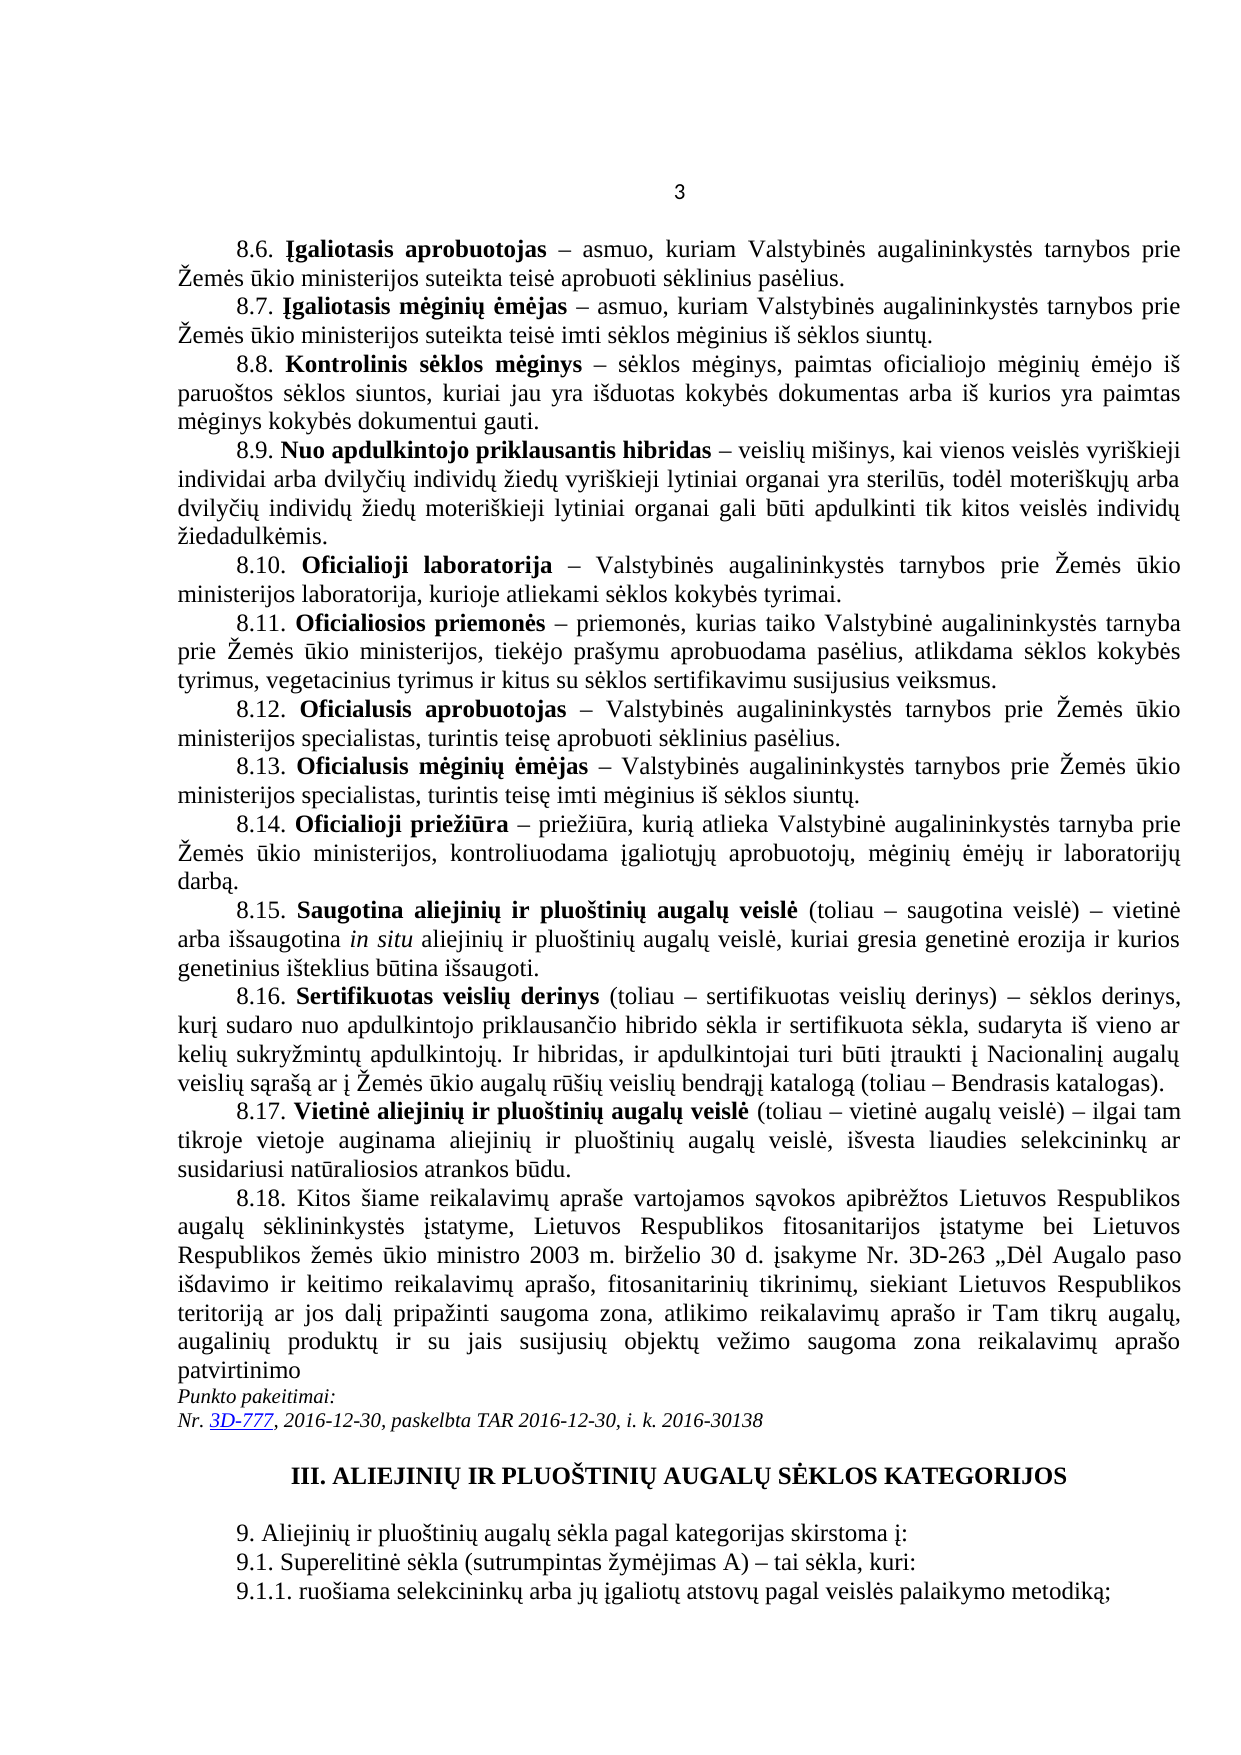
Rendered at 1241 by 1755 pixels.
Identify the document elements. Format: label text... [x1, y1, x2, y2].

text 8.16. Sertifikuotas veislių derinys (toliau – sertifikuotas veislių derinys) – sėklos derinys, kurį sudaro nuo apdulkintojo priklausančio hibrido sėkla ir sertifikuota sėkla, sudaryta iš vieno ar kelių sukryžmintų apdulkintojų. Ir hibridas, ir apdulkintojai turi būti įtraukti į Nacionalinį augalų veislių sąrašą ar į Žemės ūkio augalų rūšių veislių bendrąjį katalogą (toliau – Bendrasis katalogas). [177, 981, 1181, 1096]
text Punkto pakeitimai: [177, 1384, 1181, 1408]
text 8.10. Oficialioji laboratorija – Valstybinės augalininkystės tarnybos prie Žemės ūkio ministerijos laboratorija, kurioje atliekami sėklos kokybės tyrimai. [177, 550, 1181, 608]
text 8.18. Kitos šiame reikalavimų apraše vartojamos sąvokos apibrėžtos Lietuvos Respublikos augalų sėklininkystės įstatyme, Lietuvos Respublikos fitosanitarijos įstatyme bei Lietuvos Respublikos žemės ūkio ministro 2003 m. birželio 30 d. įsakyme Nr. 3D-263 „Dėl Augalo paso išdavimo ir keitimo reikalavimų aprašo, fitosanitarinių tikrinimų, siekiant Lietuvos Respublikos teritoriją ar jos dalį pripažinti saugoma zona, atlikimo reikalavimų aprašo ir Tam tikrų augalų, augalinių produktų ir su jais susijusių objektų vežimo saugoma zona reikalavimų aprašo patvirtinimo [177, 1183, 1181, 1384]
text Nr. 3D-777, 2016-12-30, paskelbta TAR 2016-12-30, i. k. 2016-30138 [177, 1408, 1181, 1432]
text 8.11. Oficialiosios priemonės – priemonės, kurias taiko Valstybinė augalininkystės tarnyba prie Žemės ūkio ministerijos, tiekėjo prašymu aprobuodama pasėlius, atlikdama sėklos kokybės tyrimus, vegetacinius tyrimus ir kitus su sėklos sertifikavimu susijusius veiksmus. [177, 608, 1181, 694]
text 8.8. Kontrolinis sėklos mėginys – sėklos mėginys, paimtas oficialiojo mėginių ėmėjo iš paruoštos sėklos siuntos, kuriai jau yra išduotas kokybės dokumentas arba iš kurios yra paimtas mėginys kokybės dokumentui gauti. [177, 349, 1181, 435]
text 8.6. Įgaliotasis aprobuotojas – asmuo, kuriam Valstybinės augalininkystės tarnybos prie Žemės ūkio ministerijos suteikta teisė aprobuoti sėklinius pasėlius. [177, 234, 1181, 291]
text 8.17. Vietinė aliejinių ir pluoštinių augalų veislė (toliau – vietinė augalų veislė) – ilgai tam tikroje vietoje auginama aliejinių ir pluoštinių augalų veislė, išvesta liaudies selekcininkų ar susidariusi natūraliosios atrankos būdu. [177, 1096, 1181, 1183]
text 9. Aliejinių ir pluoštinių augalų sėkla pagal kategorijas skirstoma į: [177, 1518, 1181, 1547]
text III. ALIEJINIŲ IR PLUOŠTINIŲ AUGALŲ SĖKLOS KATEGORIJOS [177, 1461, 1181, 1489]
text 8.13. Oficialusis mėginių ėmėjas – Valstybinės augalininkystės tarnybos prie Žemės ūkio ministerijos specialistas, turintis teisę imti mėginius iš sėklos siuntų. [177, 751, 1181, 809]
text 8.9. Nuo apdulkintojo priklausantis hibridas – veislių mišinys, kai vienos veislės vyriškieji individai arba dvilyčių individų žiedų vyriškieji lytiniai organai yra sterilūs, todėl moteriškųjų arba dvilyčių individų žiedų moteriškieji lytiniai organai gali būti apdulkinti tik kitos veislės individų žiedadulkėmis. [177, 435, 1181, 550]
text 8.12. Oficialusis aprobuotojas – Valstybinės augalininkystės tarnybos prie Žemės ūkio ministerijos specialistas, turintis teisę aprobuoti sėklinius pasėlius. [177, 694, 1181, 751]
text 9.1. Superelitinė sėkla (sutrumpintas žymėjimas A) – tai sėkla, kuri: [177, 1547, 1181, 1576]
text 8.14. Oficialioji priežiūra – priežiūra, kurią atlieka Valstybinė augalininkystės tarnyba prie Žemės ūkio ministerijos, kontroliuodama įgaliotųjų aprobuotojų, mėginių ėmėjų ir laboratorijų darbą. [177, 809, 1181, 895]
text 9.1.1. ruošiama selekcininkų arba jų įgaliotų atstovų pagal veislės palaikymo metodiką; [177, 1576, 1181, 1604]
text 8.15. Saugotina aliejinių ir pluoštinių augalų veislė (toliau – saugotina veislė) – vietinė arba išsaugotina in situ aliejinių ir pluoštinių augalų veislė, kuriai gresia genetinė erozija ir kurios genetinius išteklius būtina išsaugoti. [177, 895, 1181, 981]
text 8.7. Įgaliotasis mėginių ėmėjas – asmuo, kuriam Valstybinės augalininkystės tarnybos prie Žemės ūkio ministerijos suteikta teisė imti sėklos mėginius iš sėklos siuntų. [177, 291, 1181, 349]
